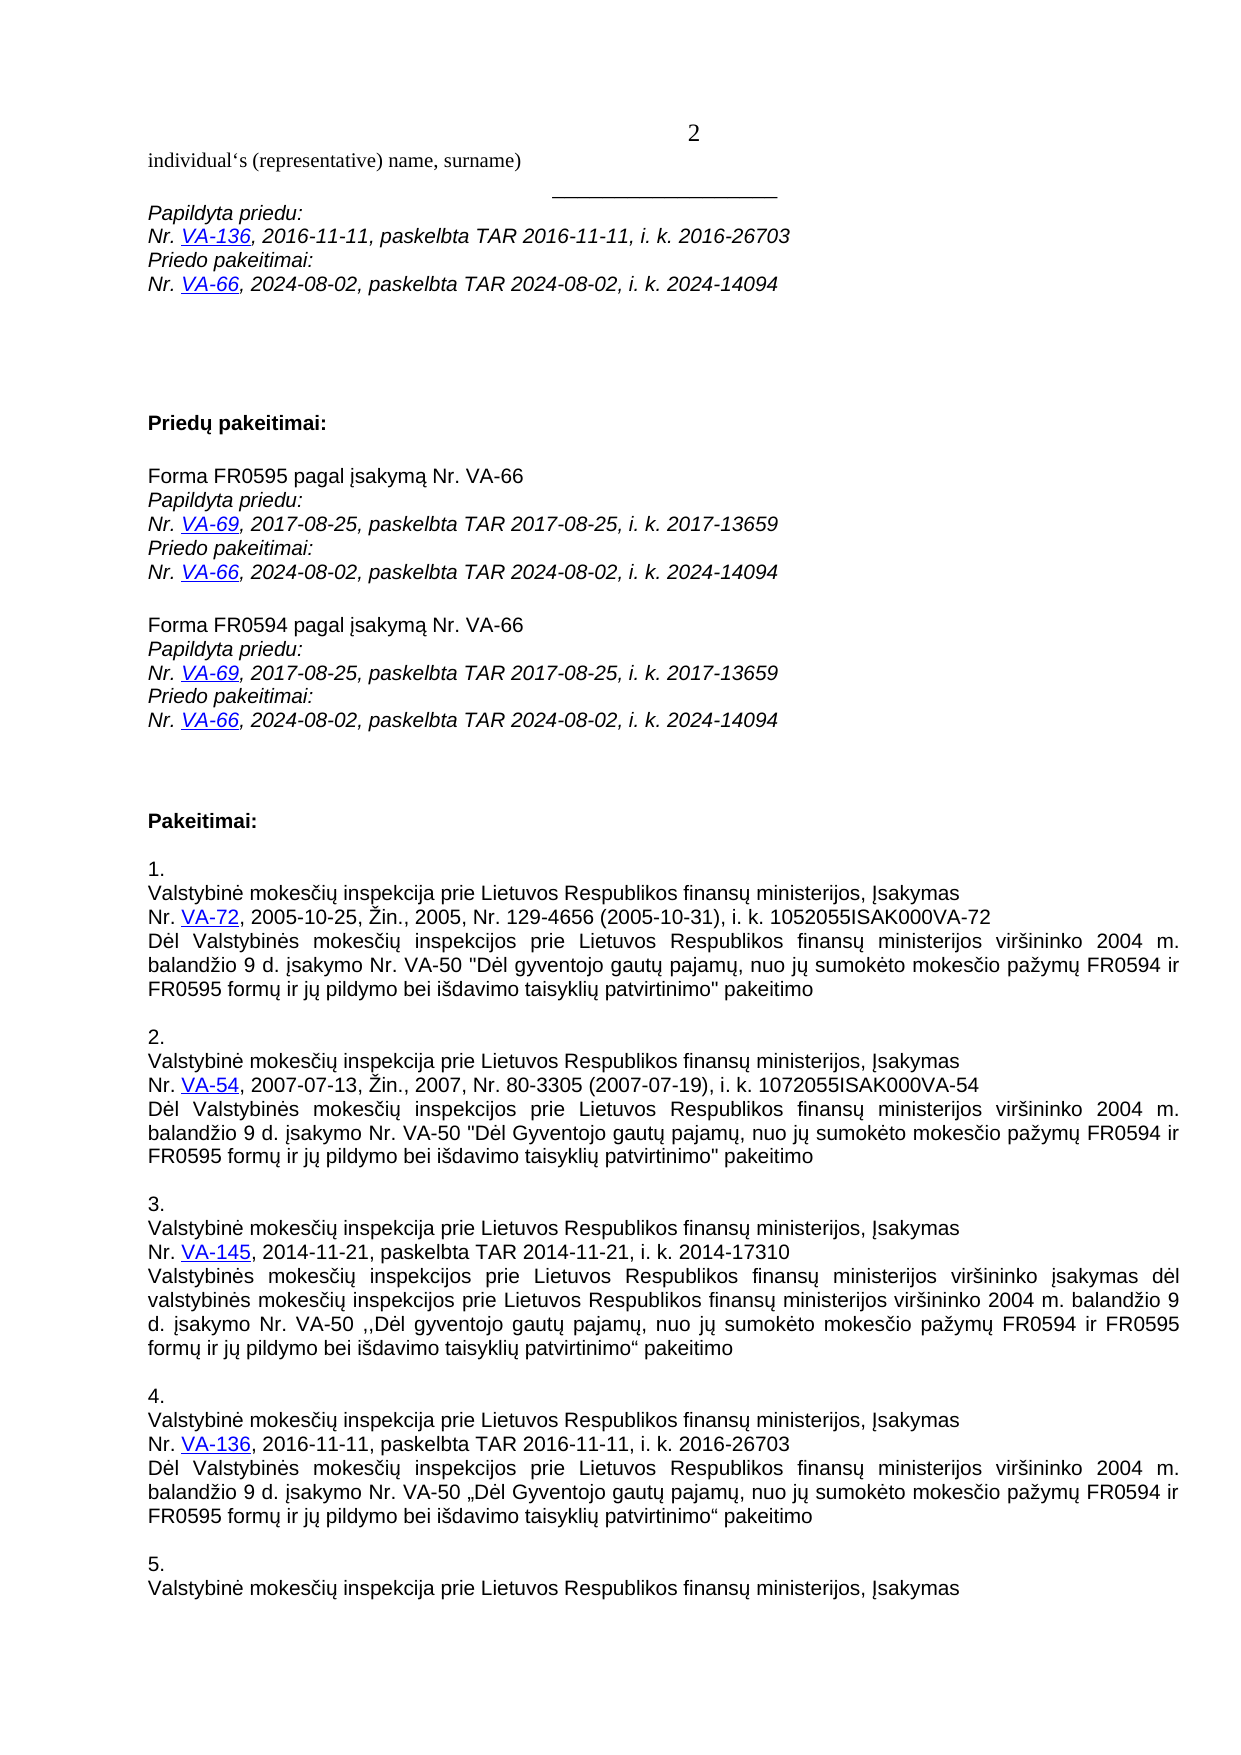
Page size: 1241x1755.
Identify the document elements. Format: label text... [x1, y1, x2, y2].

text 4. [148, 1384, 1181, 1408]
text Nr. VA-66, 2024-08-02, paskelbta TAR 2024-08-02, i. k. 2024-14094 [148, 560, 1181, 584]
text Nr. VA-66, 2024-08-02, paskelbta TAR 2024-08-02, i. k. 2024-14094 [148, 708, 1181, 732]
text Priedo pakeitimai: [148, 684, 1181, 708]
text Valstybinė mokesčių inspekcija prie Lietuvos Respublikos finansų ministerijos, Įsakymas [148, 881, 1181, 905]
text Nr. VA-69, 2017-08-25, paskelbta TAR 2017-08-25, i. k. 2017-13659 [148, 512, 1181, 536]
text Valstybinė mokesčių inspekcija prie Lietuvos Respublikos finansų ministerijos, Įsakymas [148, 1408, 1181, 1432]
text Forma FR0595 pagal įsakymą Nr. VA-66 [148, 464, 1181, 488]
text Valstybinė mokesčių inspekcija prie Lietuvos Respublikos finansų ministerijos, Įsakymas [148, 1216, 1181, 1240]
text 1. [148, 857, 1181, 881]
text Valstybinės mokesčių inspekcijos prie Lietuvos Respublikos finansų ministerijos viršininko įsakymas dėl valstybinės mokesčių inspekcijos prie Lietuvos Respublikos finansų ministerijos viršininko 2004 m. balandžio 9 d. įsakymo Nr. VA-50 ,,Dėl gyventojo gautų pajamų, nuo jų sumokėto mokesčio pažymų FR0594 ir FR0595 formų ir jų pildymo bei išdavimo taisyklių patvirtinimo“ pakeitimo [148, 1264, 1181, 1360]
text Priedo pakeitimai: [148, 536, 1181, 560]
text Priedo pakeitimai: [148, 248, 1181, 272]
text Nr. VA-66, 2024-08-02, paskelbta TAR 2024-08-02, i. k. 2024-14094 [148, 272, 1181, 296]
text 5. [148, 1552, 1181, 1576]
text Nr. VA-72, 2005-10-25, Žin., 2005, Nr. 129-4656 (2005-10-31), i. k. 1052055ISAK000VA-72 [148, 905, 1181, 929]
text Dėl Valstybinės mokesčių inspekcijos prie Lietuvos Respublikos finansų ministerijos viršininko 2004 m. balandžio 9 d. įsakymo Nr. VA-50 "Dėl gyventojo gautų pajamų, nuo jų sumokėto mokesčio pažymų FR0594 ir FR0595 formų ir jų pildymo bei išdavimo taisyklių patvirtinimo" pakeitimo [148, 929, 1181, 1001]
text Forma FR0594 pagal įsakymą Nr. VA-66 [148, 612, 1181, 636]
text Dėl Valstybinės mokesčių inspekcijos prie Lietuvos Respublikos finansų ministerijos viršininko 2004 m. balandžio 9 d. įsakymo Nr. VA-50 „Dėl Gyventojo gautų pajamų, nuo jų sumokėto mokesčio pažymų FR0594 ir FR0595 formų ir jų pildymo bei išdavimo taisyklių patvirtinimo“ pakeitimo [148, 1456, 1181, 1528]
text Nr. VA-54, 2007-07-13, Žin., 2007, Nr. 80-3305 (2007-07-19), i. k. 1072055ISAK000VA-54 [148, 1072, 1181, 1096]
text 2. [148, 1024, 1181, 1048]
text Nr. VA-145, 2014-11-21, paskelbta TAR 2014-11-21, i. k. 2014-17310 [148, 1240, 1181, 1264]
text Papildyta priedu: [148, 636, 1181, 660]
text Nr. VA-136, 2016-11-11, paskelbta TAR 2016-11-11, i. k. 2016-26703 [148, 224, 1181, 248]
text __________________ [148, 172, 1181, 200]
text Priedų pakeitimai: [148, 411, 1181, 435]
text Nr. VA-136, 2016-11-11, paskelbta TAR 2016-11-11, i. k. 2016-26703 [148, 1432, 1181, 1456]
text 3. [148, 1192, 1181, 1216]
text Dėl Valstybinės mokesčių inspekcijos prie Lietuvos Respublikos finansų ministerijos viršininko 2004 m. balandžio 9 d. įsakymo Nr. VA-50 "Dėl Gyventojo gautų pajamų, nuo jų sumokėto mokesčio pažymų FR0594 ir FR0595 formų ir jų pildymo bei išdavimo taisyklių patvirtinimo" pakeitimo [148, 1096, 1181, 1168]
text Pakeitimai: [148, 809, 1181, 833]
text Nr. VA-69, 2017-08-25, paskelbta TAR 2017-08-25, i. k. 2017-13659 [148, 660, 1181, 684]
text individual‘s (representative) name, surname) [148, 148, 1167, 172]
text Valstybinė mokesčių inspekcija prie Lietuvos Respublikos finansų ministerijos, Įsakymas [148, 1576, 1181, 1599]
text Papildyta priedu: [148, 488, 1181, 512]
text Valstybinė mokesčių inspekcija prie Lietuvos Respublikos finansų ministerijos, Įsakymas [148, 1048, 1181, 1072]
text Papildyta priedu: [148, 200, 1181, 224]
